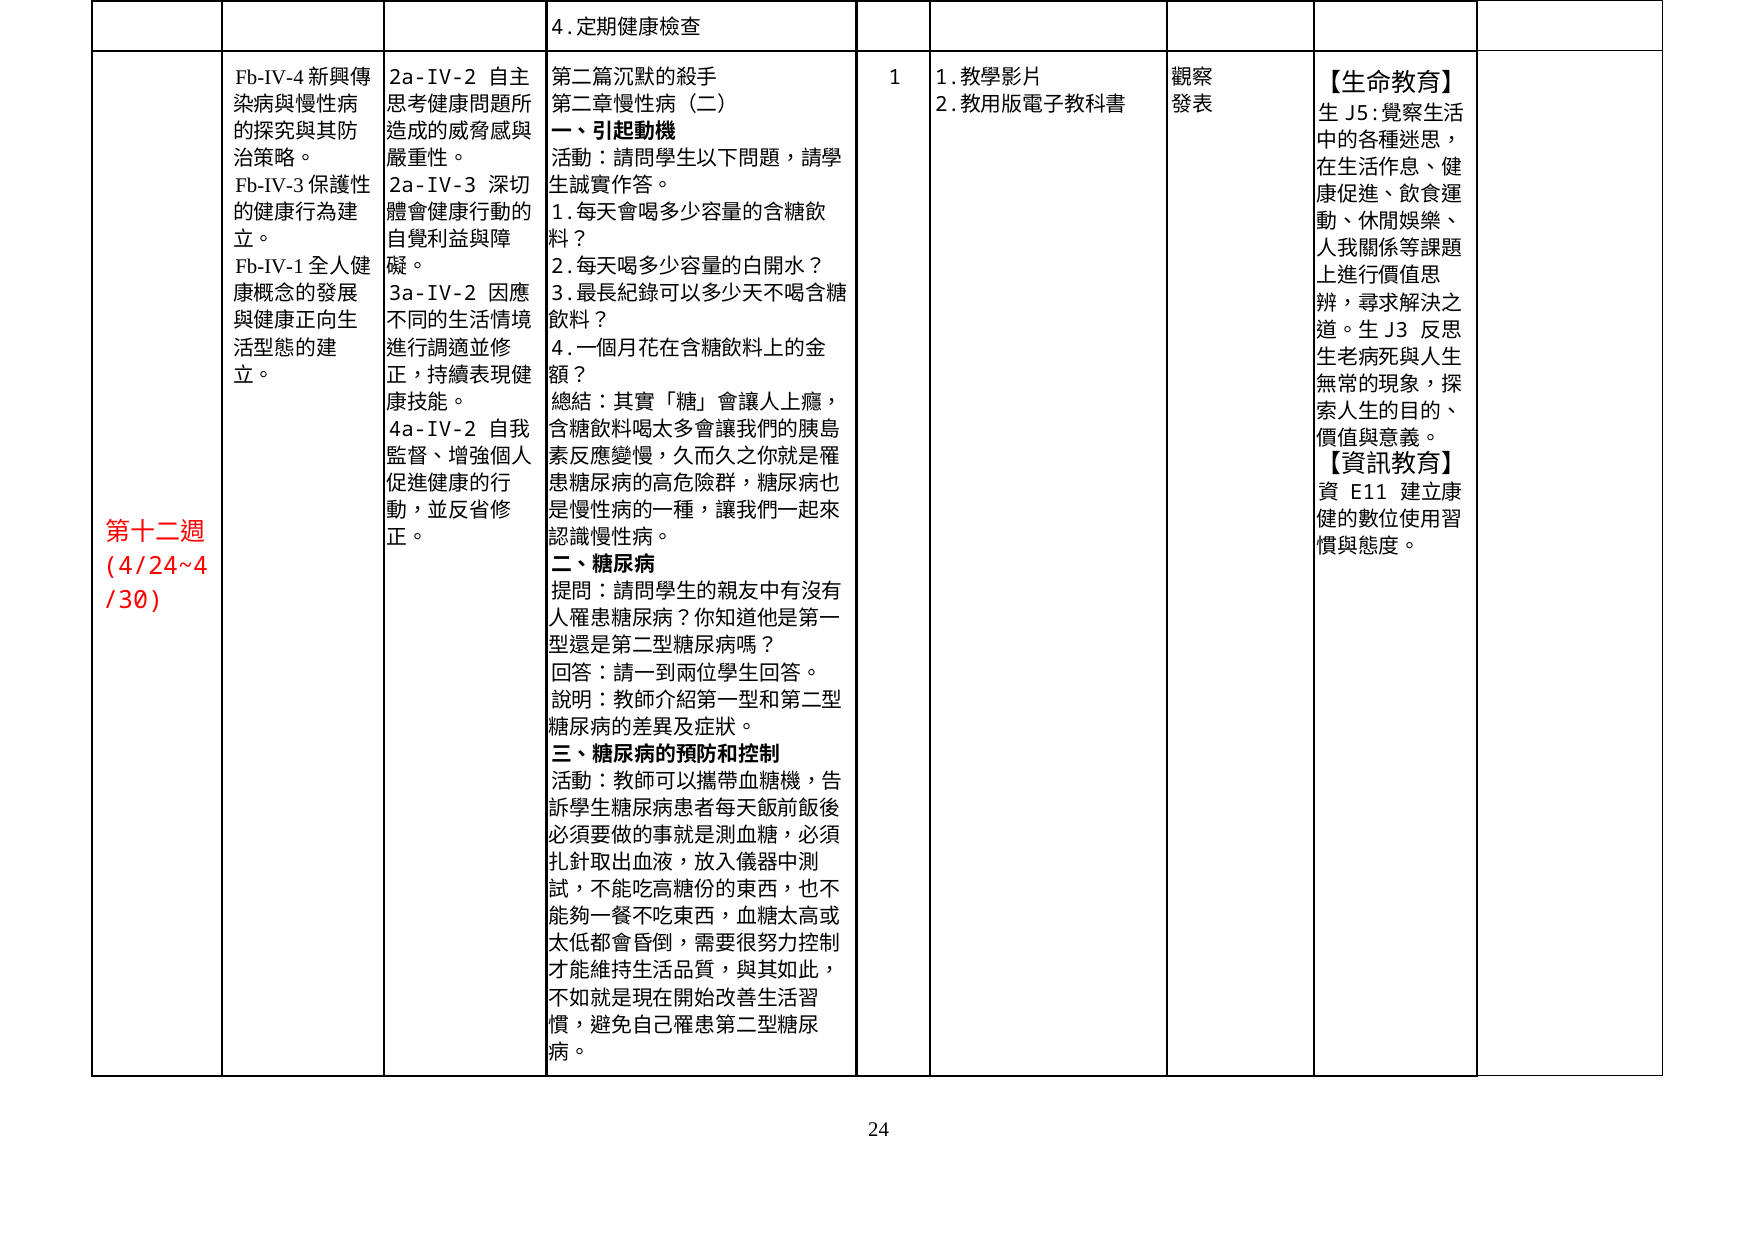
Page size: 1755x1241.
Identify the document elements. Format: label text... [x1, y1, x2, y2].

table_cell [1478, 51, 1662, 1075]
table_cell 【生命教育】 生J5:覺察生活中的各種迷思，在生活作息、健康促進、飲食運動、休閒娛樂、人我關係等課題上進行價值思辨，尋求解決之道。生J3 反思生老病死與人生無常的現象，探索人生的目的、價值與意義。【資訊教育】 資 E11 建立康健的數位使用習慣與態度。 [1315, 52, 1476, 1075]
table_cell 第十二週(4/24~4/30) [93, 52, 221, 1075]
table_cell [1168, 2, 1313, 50]
table_cell [931, 2, 1166, 50]
table_cell [93, 2, 221, 50]
table_cell Fb-IV-4 新興傳染病與慢性病的探究與其防治策略。 Fb-IV-3 保護性的健康行為建立。 Fb-IV-1 全人健康概念的發展與健康正向生活型態的建立。 [223, 52, 383, 1075]
table_cell [223, 2, 383, 50]
table_cell 觀察 發表 [1168, 52, 1313, 1075]
table_cell 4.定期健康檢查 [548, 2, 855, 50]
table_cell 2a-IV-2 自主思考健康問題所造成的威脅感與嚴重性。 2a-IV-3 深切體會健康行動的自覺利益與障礙。 3a-IV-2 因應不同的生活情境進行調適並修正，持續表現健康技能。 4a-IV-2 自我監督、增強個人促進健康的行動，並反省修正。 [385, 52, 545, 1075]
table_cell [1478, 1, 1662, 50]
table_cell 1 [858, 52, 929, 1075]
table_cell 第二篇沉默的殺手 第二章慢性病（二） 一、引起動機 活動：請問學生以下問題，請學生誠實作答。 1.每天會喝多少容量的含糖飲料？ 2.每天喝多少容量的白開水？ 3.最長紀錄可以多少天不喝含糖飲料？ 4.一個月花在含糖飲料上的金額？ 總結：其實「糖」會讓人上癮，含糖飲料喝太多會讓我們的胰島素反應變慢，久而久之你就是罹患糖尿病的高危險群，糖尿病也是慢性病的一種，讓我們一起來認識慢性病。 二、糖尿病 提問：請問學生的親友中有沒有人罹患糖尿病？你知道他是第一型還是第二型糖尿病嗎？ 回答：請一到兩位學生回答。 說明：教師介紹第一型和第二型糖尿病的差異及症狀。 三、糖尿病的預防和控制 活動：教師可以攜帶血糖機，告訴學生糖尿病患者每天飯前飯後必須要做的事就是測血糖，必須扎針取出血液，放入儀器中測試，不能吃高糖份的東西，也不能夠一餐不吃東西，血糖太高或太低都會昏倒，需要很努力控制才能維持生活品質，與其如此，不如就是現在開始改善生活習慣，避免自己罹患第二型糖尿病。 [548, 52, 855, 1075]
table_cell [858, 2, 929, 50]
table_cell 1.教學影片 2.教用版電子教科書 [931, 52, 1166, 1075]
table_cell [1315, 2, 1476, 50]
table_cell [385, 2, 545, 50]
